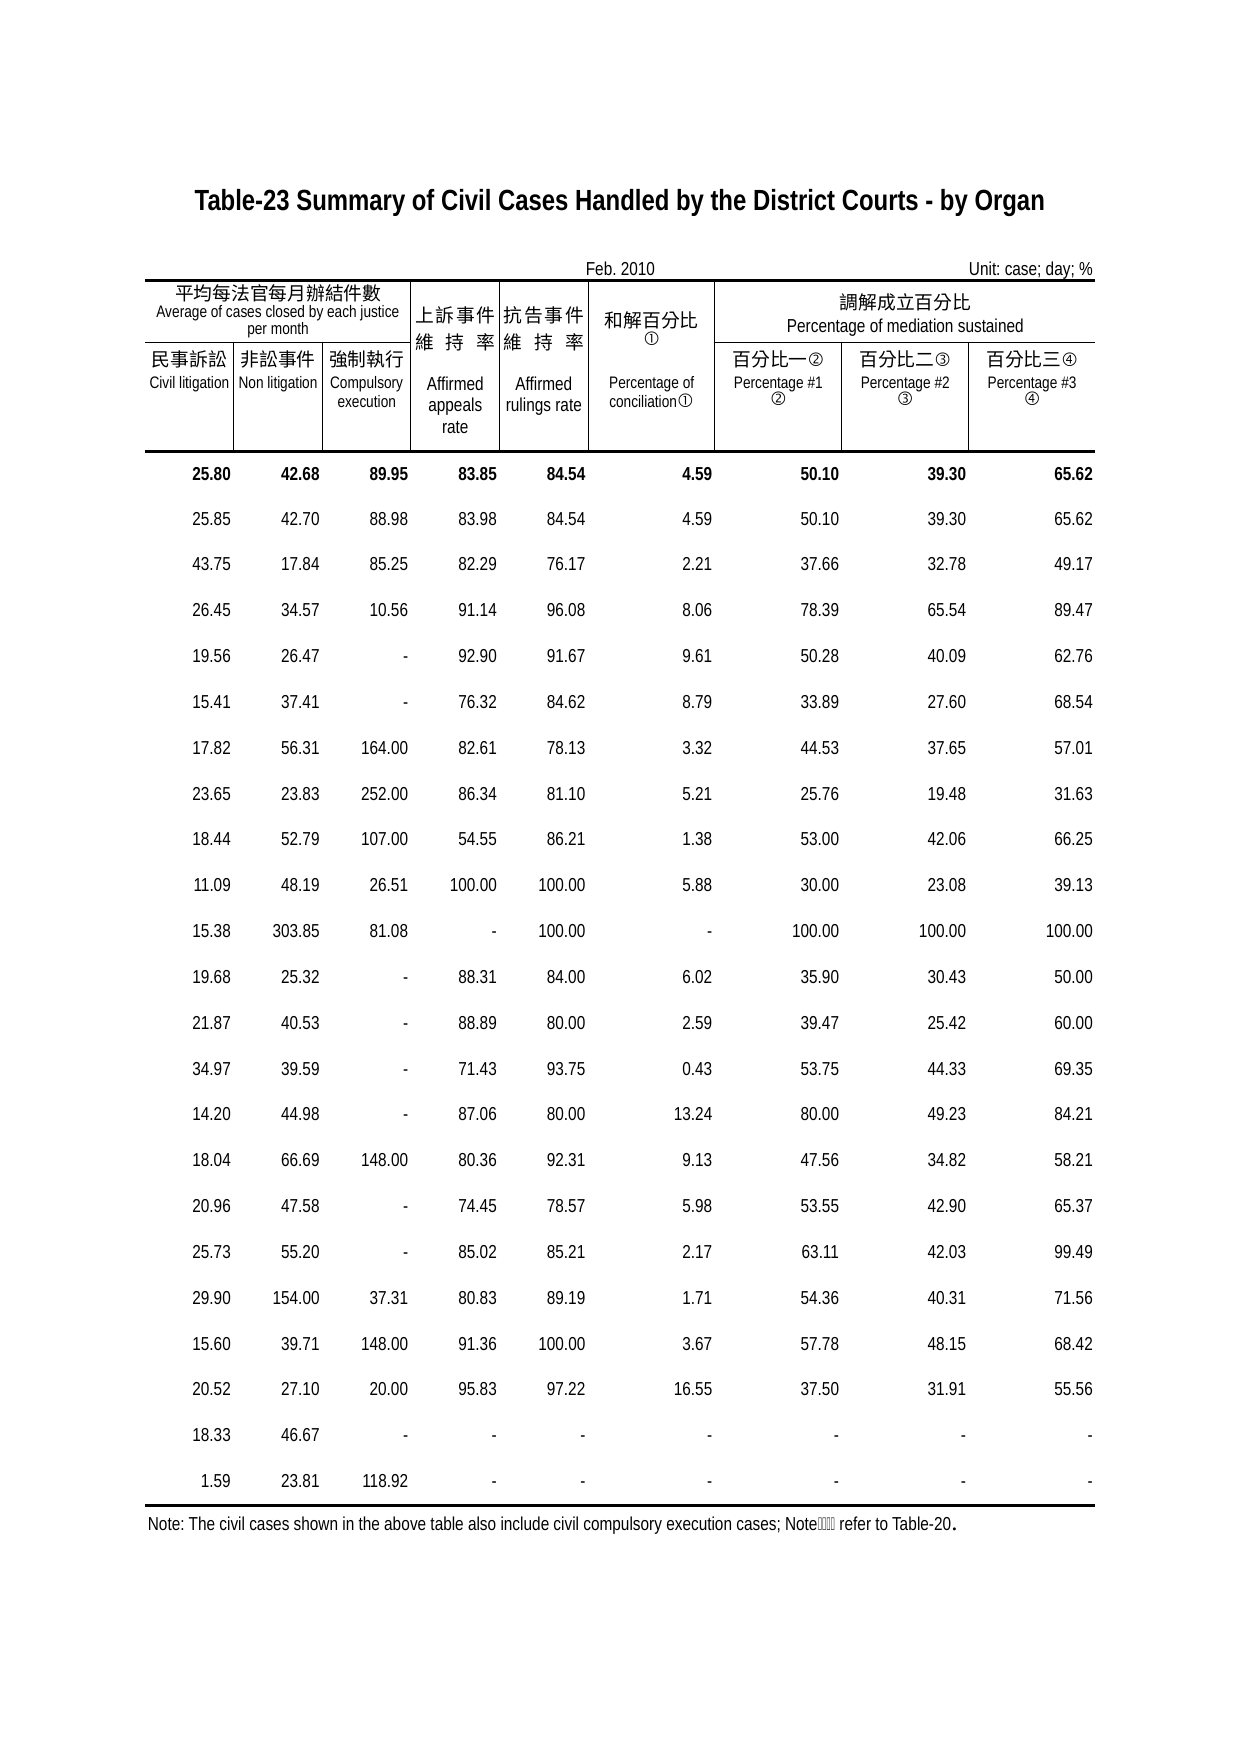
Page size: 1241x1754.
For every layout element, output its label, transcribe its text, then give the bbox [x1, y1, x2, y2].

table_cell - [969, 1412, 1095, 1458]
table_header 抗告事件維持率 [500, 282, 588, 373]
table_cell 百分比一 [715, 343, 841, 373]
table_cell 50.00 [969, 954, 1095, 999]
table_cell 58.21 [969, 1137, 1095, 1183]
table_cell 4.59 [588, 453, 715, 495]
table_cell - [322, 633, 411, 679]
table_cell 148.00 [322, 1137, 411, 1183]
table_cell 39.30 [842, 495, 968, 541]
table_cell - [411, 1412, 499, 1458]
table_cell - [842, 1412, 968, 1458]
table_cell 68.42 [969, 1320, 1095, 1366]
table_cell 34.82 [842, 1137, 968, 1183]
table_cell - [411, 908, 499, 954]
table_cell 31.91 [842, 1366, 968, 1412]
table_cell 57.01 [969, 725, 1095, 770]
table_cell 18.04 [145, 1137, 233, 1183]
table_cell 65.37 [969, 1183, 1095, 1229]
table_cell 78.13 [499, 725, 588, 770]
table_cell 44.53 [715, 725, 842, 770]
table_cell 49.17 [969, 541, 1095, 587]
table_cell 42.03 [842, 1229, 968, 1274]
table_cell 34.57 [234, 587, 322, 633]
table_cell 93.75 [499, 1045, 588, 1091]
table_cell 91.67 [499, 633, 588, 679]
table_cell 82.29 [411, 541, 499, 587]
table_cell 118.92 [322, 1458, 411, 1504]
table_cell 100.00 [499, 862, 588, 908]
table_cell 39.71 [234, 1320, 322, 1366]
table_cell 76.32 [411, 679, 499, 724]
table_cell 19.68 [145, 954, 233, 999]
table_cell 23.81 [234, 1458, 322, 1504]
table_cell 20.52 [145, 1366, 233, 1412]
table_cell 21.87 [145, 1000, 233, 1045]
table_cell 15.38 [145, 908, 233, 954]
table_cell 42.90 [842, 1183, 968, 1229]
table_cell - [715, 1458, 842, 1504]
table_cell 91.36 [411, 1320, 499, 1366]
table_cell 154.00 [234, 1275, 322, 1320]
table_cell 31.63 [969, 770, 1095, 816]
table_header 和解百分比  [589, 282, 714, 373]
table_cell 52.79 [234, 816, 322, 862]
table_cell 百分比三 [969, 343, 1095, 373]
table_cell 57.78 [715, 1320, 842, 1366]
table_cell - [411, 1458, 499, 1504]
table_cell 5.88 [588, 862, 715, 908]
table_cell 3.32 [588, 725, 715, 770]
table_cell - [969, 1458, 1095, 1504]
table_cell - [322, 954, 411, 999]
table_cell - [322, 1045, 411, 1091]
table_cell 55.20 [234, 1229, 322, 1274]
table_cell 85.02 [411, 1229, 499, 1274]
table_cell 80.83 [411, 1275, 499, 1320]
table_cell 148.00 [322, 1320, 411, 1366]
table_cell - [499, 1412, 588, 1458]
table_cell 42.70 [234, 495, 322, 541]
table_cell - [588, 1458, 715, 1504]
table_cell 6.02 [588, 954, 715, 999]
table_cell 34.97 [145, 1045, 233, 1091]
table_cell 5.98 [588, 1183, 715, 1229]
table_cell 39.13 [969, 862, 1095, 908]
table_cell 86.34 [411, 770, 499, 816]
table_cell 11.09 [145, 862, 233, 908]
table_cell 65.62 [969, 453, 1095, 495]
table_cell 40.09 [842, 633, 968, 679]
table_cell 非訟事件 [234, 343, 322, 373]
table_cell 26.51 [322, 862, 411, 908]
table_cell 252.00 [322, 770, 411, 816]
table_cell 100.00 [842, 908, 968, 954]
table_cell - [588, 908, 715, 954]
table_cell 37.65 [842, 725, 968, 770]
table_cell - [842, 1458, 968, 1504]
text Table-23 Summary of Civil Cases Handled by the District Courts - by Organ [148, 183, 1092, 217]
table_cell 25.80 [145, 453, 233, 495]
table_cell 164.00 [322, 725, 411, 770]
table_cell 69.35 [969, 1045, 1095, 1091]
table_cell 13.24 [588, 1091, 715, 1137]
table_cell 40.31 [842, 1275, 968, 1320]
table_cell 18.33 [145, 1412, 233, 1458]
table_cell Non litigation [234, 373, 322, 449]
table_cell 37.31 [322, 1275, 411, 1320]
table_cell 97.22 [499, 1366, 588, 1412]
table_cell 53.00 [715, 816, 842, 862]
table_cell - [322, 1412, 411, 1458]
table_cell 9.13 [588, 1137, 715, 1183]
table_cell Percentage #3  [969, 373, 1095, 449]
table_cell 23.65 [145, 770, 233, 816]
table_cell 48.15 [842, 1320, 968, 1366]
table_cell 88.31 [411, 954, 499, 999]
table_cell 1.38 [588, 816, 715, 862]
table_cell 強制執行 [323, 343, 410, 373]
table_cell 91.14 [411, 587, 499, 633]
table_cell 82.61 [411, 725, 499, 770]
table_cell 27.10 [234, 1366, 322, 1412]
table_cell 81.08 [322, 908, 411, 954]
table_cell 86.21 [499, 816, 588, 862]
table_cell Percentage of conciliation [589, 373, 714, 449]
table_cell - [322, 679, 411, 724]
table_cell 40.53 [234, 1000, 322, 1045]
table_cell 1.71 [588, 1275, 715, 1320]
table_cell 42.06 [842, 816, 968, 862]
table_cell 25.42 [842, 1000, 968, 1045]
table_cell Civil litigation [145, 373, 233, 449]
table_cell - [322, 1091, 411, 1137]
table_cell 71.43 [411, 1045, 499, 1091]
table_cell 80.00 [715, 1091, 842, 1137]
table_cell Compulsory execution [323, 373, 410, 449]
table_cell 89.19 [499, 1275, 588, 1320]
table_cell 100.00 [499, 1320, 588, 1366]
table_cell 8.06 [588, 587, 715, 633]
table_cell 8.79 [588, 679, 715, 724]
table_cell 16.55 [588, 1366, 715, 1412]
table_cell 44.98 [234, 1091, 322, 1137]
table_cell 107.00 [322, 816, 411, 862]
table_cell 39.59 [234, 1045, 322, 1091]
table_cell 99.49 [969, 1229, 1095, 1274]
table_cell 2.21 [588, 541, 715, 587]
table_cell 25.76 [715, 770, 842, 816]
table_cell 14.20 [145, 1091, 233, 1137]
table_cell 15.60 [145, 1320, 233, 1366]
table_cell 23.08 [842, 862, 968, 908]
table_cell 54.55 [411, 816, 499, 862]
table_cell 9.61 [588, 633, 715, 679]
table_cell 15.41 [145, 679, 233, 724]
table_cell 62.76 [969, 633, 1095, 679]
table_cell 80.00 [499, 1000, 588, 1045]
table_cell 2.59 [588, 1000, 715, 1045]
table_cell 17.84 [234, 541, 322, 587]
table_cell 100.00 [411, 862, 499, 908]
table_cell 25.85 [145, 495, 233, 541]
table_cell 83.98 [411, 495, 499, 541]
table_cell 55.56 [969, 1366, 1095, 1412]
table_cell 29.90 [145, 1275, 233, 1320]
table_cell 56.31 [234, 725, 322, 770]
table_cell 60.00 [969, 1000, 1095, 1045]
table_cell 65.54 [842, 587, 968, 633]
table_cell 84.54 [499, 453, 588, 495]
table_cell 10.56 [322, 587, 411, 633]
table_cell 23.83 [234, 770, 322, 816]
table_cell 0.43 [588, 1045, 715, 1091]
table_cell 32.78 [842, 541, 968, 587]
table_cell 民事訴訟 [145, 343, 233, 373]
table_cell 3.67 [588, 1320, 715, 1366]
table_cell 96.08 [499, 587, 588, 633]
table_cell 92.90 [411, 633, 499, 679]
table_cell 88.98 [322, 495, 411, 541]
table_cell 26.47 [234, 633, 322, 679]
table_cell 17.82 [145, 725, 233, 770]
table_cell 1.59 [145, 1458, 233, 1504]
table_cell 26.45 [145, 587, 233, 633]
table_cell 80.36 [411, 1137, 499, 1183]
table_cell 87.06 [411, 1091, 499, 1137]
table_cell 百分比二 [842, 343, 968, 373]
table_cell 100.00 [715, 908, 842, 954]
table_cell 48.19 [234, 862, 322, 908]
table_cell 2.17 [588, 1229, 715, 1274]
text Feb. 2010 Unit: case; day; % [148, 257, 1092, 279]
table_cell 65.62 [969, 495, 1095, 541]
table_cell 5.21 [588, 770, 715, 816]
table_cell 19.48 [842, 770, 968, 816]
table_cell 37.66 [715, 541, 842, 587]
table_cell 50.10 [715, 495, 842, 541]
table_cell 92.31 [499, 1137, 588, 1183]
table_cell 18.44 [145, 816, 233, 862]
table_cell 19.56 [145, 633, 233, 679]
table_cell 39.47 [715, 1000, 842, 1045]
table_cell 37.50 [715, 1366, 842, 1412]
text Note: The civil cases shown in the above table also include civil compulsory execution cases; Note refer to Table-20. [148, 1507, 1092, 1536]
table_cell 47.56 [715, 1137, 842, 1183]
table_cell 49.23 [842, 1091, 968, 1137]
table_cell - [322, 1183, 411, 1229]
table_cell 84.21 [969, 1091, 1095, 1137]
table_cell 50.28 [715, 633, 842, 679]
table_cell 83.85 [411, 453, 499, 495]
table_cell - [715, 1412, 842, 1458]
table_cell 50.10 [715, 453, 842, 495]
table_cell 80.00 [499, 1091, 588, 1137]
table_cell - [588, 1412, 715, 1458]
table_cell 84.54 [499, 495, 588, 541]
table_header 平均每法官每月辦結件數 Average of cases closed by each justice per month [145, 282, 410, 342]
table_cell 53.55 [715, 1183, 842, 1229]
table_cell - [322, 1229, 411, 1274]
table_cell 84.00 [499, 954, 588, 999]
table_cell 89.47 [969, 587, 1095, 633]
table_cell 30.43 [842, 954, 968, 999]
table_cell 100.00 [499, 908, 588, 954]
table_cell 27.60 [842, 679, 968, 724]
table_cell 74.45 [411, 1183, 499, 1229]
table_cell 54.36 [715, 1275, 842, 1320]
table_cell 63.11 [715, 1229, 842, 1274]
table_cell 35.90 [715, 954, 842, 999]
table_cell 25.73 [145, 1229, 233, 1274]
table_cell 33.89 [715, 679, 842, 724]
table_cell 37.41 [234, 679, 322, 724]
table_header 上訴事件維持率 [411, 282, 499, 373]
table_cell 78.57 [499, 1183, 588, 1229]
table_cell 88.89 [411, 1000, 499, 1045]
table_cell 20.96 [145, 1183, 233, 1229]
table_header 調解成立百分比 Percentage of mediation sustained [715, 282, 1095, 342]
table_cell 43.75 [145, 541, 233, 587]
table_cell 25.32 [234, 954, 322, 999]
table_cell 4.59 [588, 495, 715, 541]
table_cell 100.00 [969, 908, 1095, 954]
table_cell 95.83 [411, 1366, 499, 1412]
table_cell Affirmed rulings rate [500, 373, 588, 449]
table_cell 44.33 [842, 1045, 968, 1091]
table_cell 85.21 [499, 1229, 588, 1274]
table_cell 47.58 [234, 1183, 322, 1229]
table_cell 81.10 [499, 770, 588, 816]
table_cell 53.75 [715, 1045, 842, 1091]
table_cell 84.62 [499, 679, 588, 724]
table_cell 78.39 [715, 587, 842, 633]
table_cell 39.30 [842, 453, 968, 495]
table_cell 303.85 [234, 908, 322, 954]
table_cell 66.25 [969, 816, 1095, 862]
table_cell 76.17 [499, 541, 588, 587]
table_cell Affirmed appeals rate [411, 373, 499, 449]
table_cell 20.00 [322, 1366, 411, 1412]
table_cell Percentage #1  [715, 373, 841, 449]
table_cell 30.00 [715, 862, 842, 908]
table_cell 71.56 [969, 1275, 1095, 1320]
table_cell 42.68 [234, 453, 322, 495]
table_cell - [499, 1458, 588, 1504]
table_cell Percentage #2  [842, 373, 968, 449]
table_cell 68.54 [969, 679, 1095, 724]
table_cell 66.69 [234, 1137, 322, 1183]
table_cell 46.67 [234, 1412, 322, 1458]
table_cell - [322, 1000, 411, 1045]
table_cell 85.25 [322, 541, 411, 587]
table_cell 89.95 [322, 453, 411, 495]
